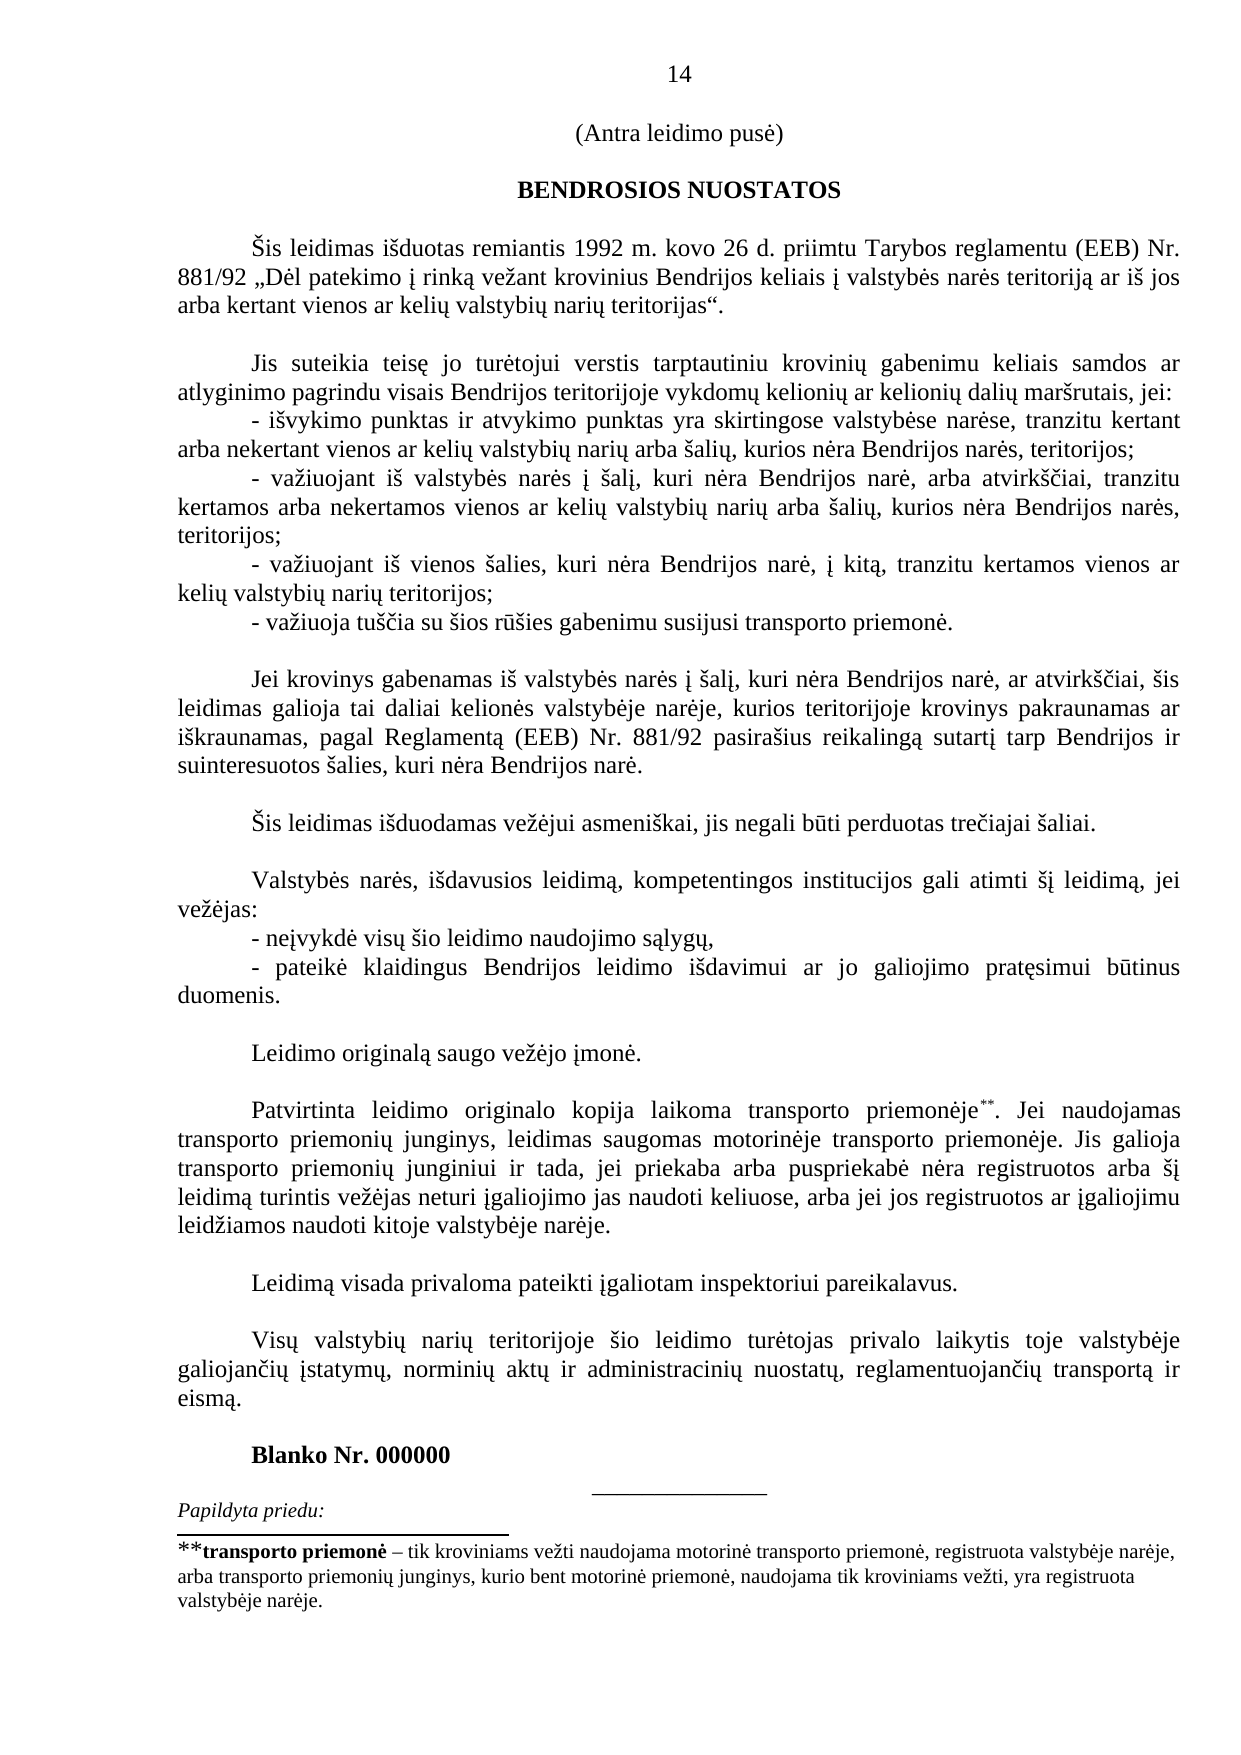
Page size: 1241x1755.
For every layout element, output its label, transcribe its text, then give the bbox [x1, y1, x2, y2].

text BENDROSIOS NUOSTATOS [177, 176, 1181, 204]
text - važiuojant iš valstybės narės į šalį, kuri nėra Bendrijos narė, arba atvirkščiai, tranzitu kertamos arba nekertamos vienos ar kelių valstybių narių arba šalių, kurios nėra Bendrijos narės, teritorijos; [177, 463, 1181, 549]
text transporto priemonė – tik kroviniams vežti naudojama motorinė transporto priemonė, registruota valstybėje narėje, arba transporto priemonių junginys, kurio bent motorinė priemonė, naudojama tik kroviniams vežti, yra registruota valstybėje narėje. [177, 1535, 1181, 1612]
text Jei krovinys gabenamas iš valstybės narės į šalį, kuri nėra Bendrijos narė, ar atvirkščiai, šis leidimas galioja tai daliai kelionės valstybėje narėje, kurios teritorijoje krovinys pakraunamas ar iškraunamas, pagal Reglamentą (EEB) Nr. 881/92 pasirašius reikalingą sutartį tarp Bendrijos ir suinteresuotos šalies, kuri nėra Bendrijos narė. [177, 664, 1181, 779]
text Leidimą visada privaloma pateikti įgaliotam inspektoriui pareikalavus. [177, 1268, 1181, 1297]
text - važiuoja tuščia su šios rūšies gabenimu susijusi transporto priemonė. [177, 607, 1181, 636]
text Papildyta priedu: [177, 1498, 1181, 1522]
text Valstybės narės, išdavusios leidimą, kompetentingos institucijos gali atimti šį leidimą, jei vežėjas: [177, 866, 1181, 923]
text Šis leidimas išduotas remiantis 1992 m. kovo 26 d. priimtu Tarybos reglamentu (EEB) Nr. 881/92 „Dėl patekimo į rinką vežant krovinius Bendrijos keliais į valstybės narės teritoriją ar iš jos arba kertant vienos ar kelių valstybių narių teritorijas“. [177, 233, 1181, 319]
text - pateikė klaidingus Bendrijos leidimo išdavimui ar jo galiojimo pratęsimui būtinus duomenis. [177, 952, 1181, 1009]
text Blanko Nr. 000000 [177, 1441, 1181, 1469]
text Patvirtinta leidimo originalo kopija laikoma transporto priemonėje. Jei naudojamas transporto priemonių junginys, leidimas saugomas motorinėje transporto priemonėje. Jis galioja transporto priemonių junginiui ir tada, jei priekaba arba puspriekabė nėra registruotos arba šį leidimą turintis vežėjas neturi įgaliojimo jas naudoti keliuose, arba jei jos registruotos ar įgaliojimu leidžiamos naudoti kitoje valstybėje narėje. [177, 1096, 1181, 1239]
text - važiuojant iš vienos šalies, kuri nėra Bendrijos narė, į kitą, tranzitu kertamos vienos ar kelių valstybių narių teritorijos; [177, 549, 1181, 607]
text - išvykimo punktas ir atvykimo punktas yra skirtingose valstybėse narėse, tranzitu kertant arba nekertant vienos ar kelių valstybių narių arba šalių, kurios nėra Bendrijos narės, teritorijos; [177, 406, 1181, 463]
text Visų valstybių narių teritorijoje šio leidimo turėtojas privalo laikytis toje valstybėje galiojančių įstatymų, norminių aktų ir administracinių nuostatų, reglamentuojančių transportą ir eismą. [177, 1326, 1181, 1412]
text - neįvykdė visų šio leidimo naudojimo sąlygų, [177, 923, 1181, 952]
text Šis leidimas išduodamas vežėjui asmeniškai, jis negali būti perduotas trečiajai šaliai. [177, 808, 1181, 837]
text Leidimo originalą saugo vežėjo įmonė. [177, 1038, 1181, 1067]
text (Antra leidimo pusė) [177, 118, 1181, 147]
text Jis suteikia teisę jo turėtojui verstis tarptautiniu krovinių gabenimu keliais samdos ar atlyginimo pagrindu visais Bendrijos teritorijoje vykdomų kelionių ar kelionių dalių maršrutais, jei: [177, 348, 1181, 406]
text ______________ [177, 1469, 1181, 1498]
